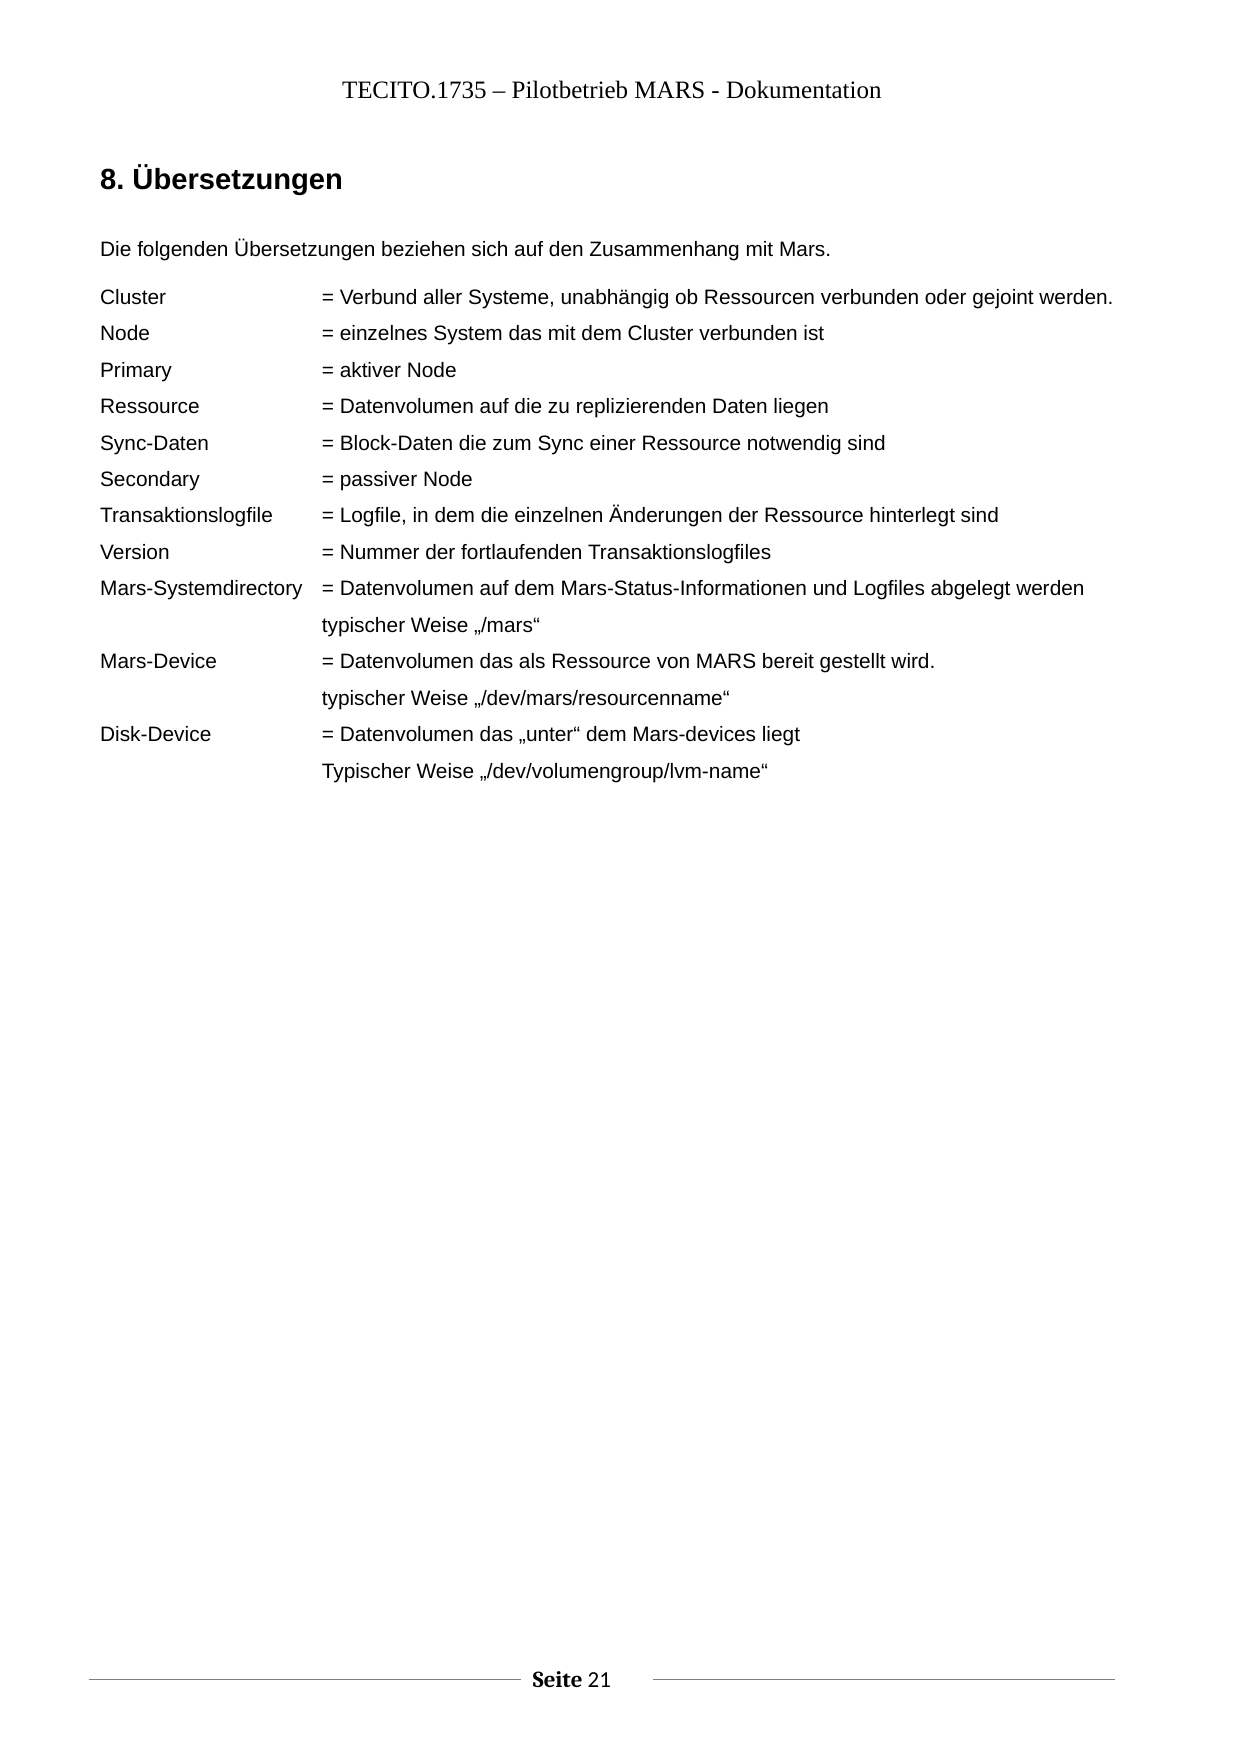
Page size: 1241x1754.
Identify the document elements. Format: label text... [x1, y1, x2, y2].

text typischer Weise „/mars“ [100, 613, 1123, 637]
text Sync-Daten = Block-Daten die zum Sync einer Ressource notwendig sind [100, 430, 1123, 454]
text Secondary = passiver Node [100, 467, 1123, 491]
text typischer Weise „/dev/mars/resourcenname“ [100, 686, 1123, 709]
text Primary = aktiver Node [100, 357, 1123, 381]
text Transaktionslogfile = Logfile, in dem die einzelnen Änderungen der Ressource hinterlegt sind [100, 503, 1123, 527]
subtitle 8. Übersetzungen [100, 162, 1123, 195]
text Disk-Device = Datenvolumen das „unter“ dem Mars-devices liegt [100, 722, 1123, 746]
text Node = einzelnes System das mit dem Cluster verbunden ist [100, 321, 1123, 345]
text Mars-Device = Datenvolumen das als Ressource von MARS bereit gestellt wird. [100, 649, 1123, 673]
text Version = Nummer der fortlaufenden Transaktionslogfiles [100, 540, 1123, 564]
text Cluster = Verbund aller Systeme, unabhängig ob Ressourcen verbunden oder gejoint werden. [100, 284, 1123, 308]
text Ressource = Datenvolumen auf die zu replizierenden Daten liegen [100, 394, 1123, 418]
text Mars-Systemdirectory = Datenvolumen auf dem Mars-Status-Informationen und Logfiles abgelegt werden [100, 576, 1123, 600]
text Typischer Weise „/dev/volumengroup/lvm-name“ [100, 758, 1123, 782]
text Die folgenden Übersetzungen beziehen sich auf den Zusammenhang mit Mars. [100, 237, 1123, 261]
